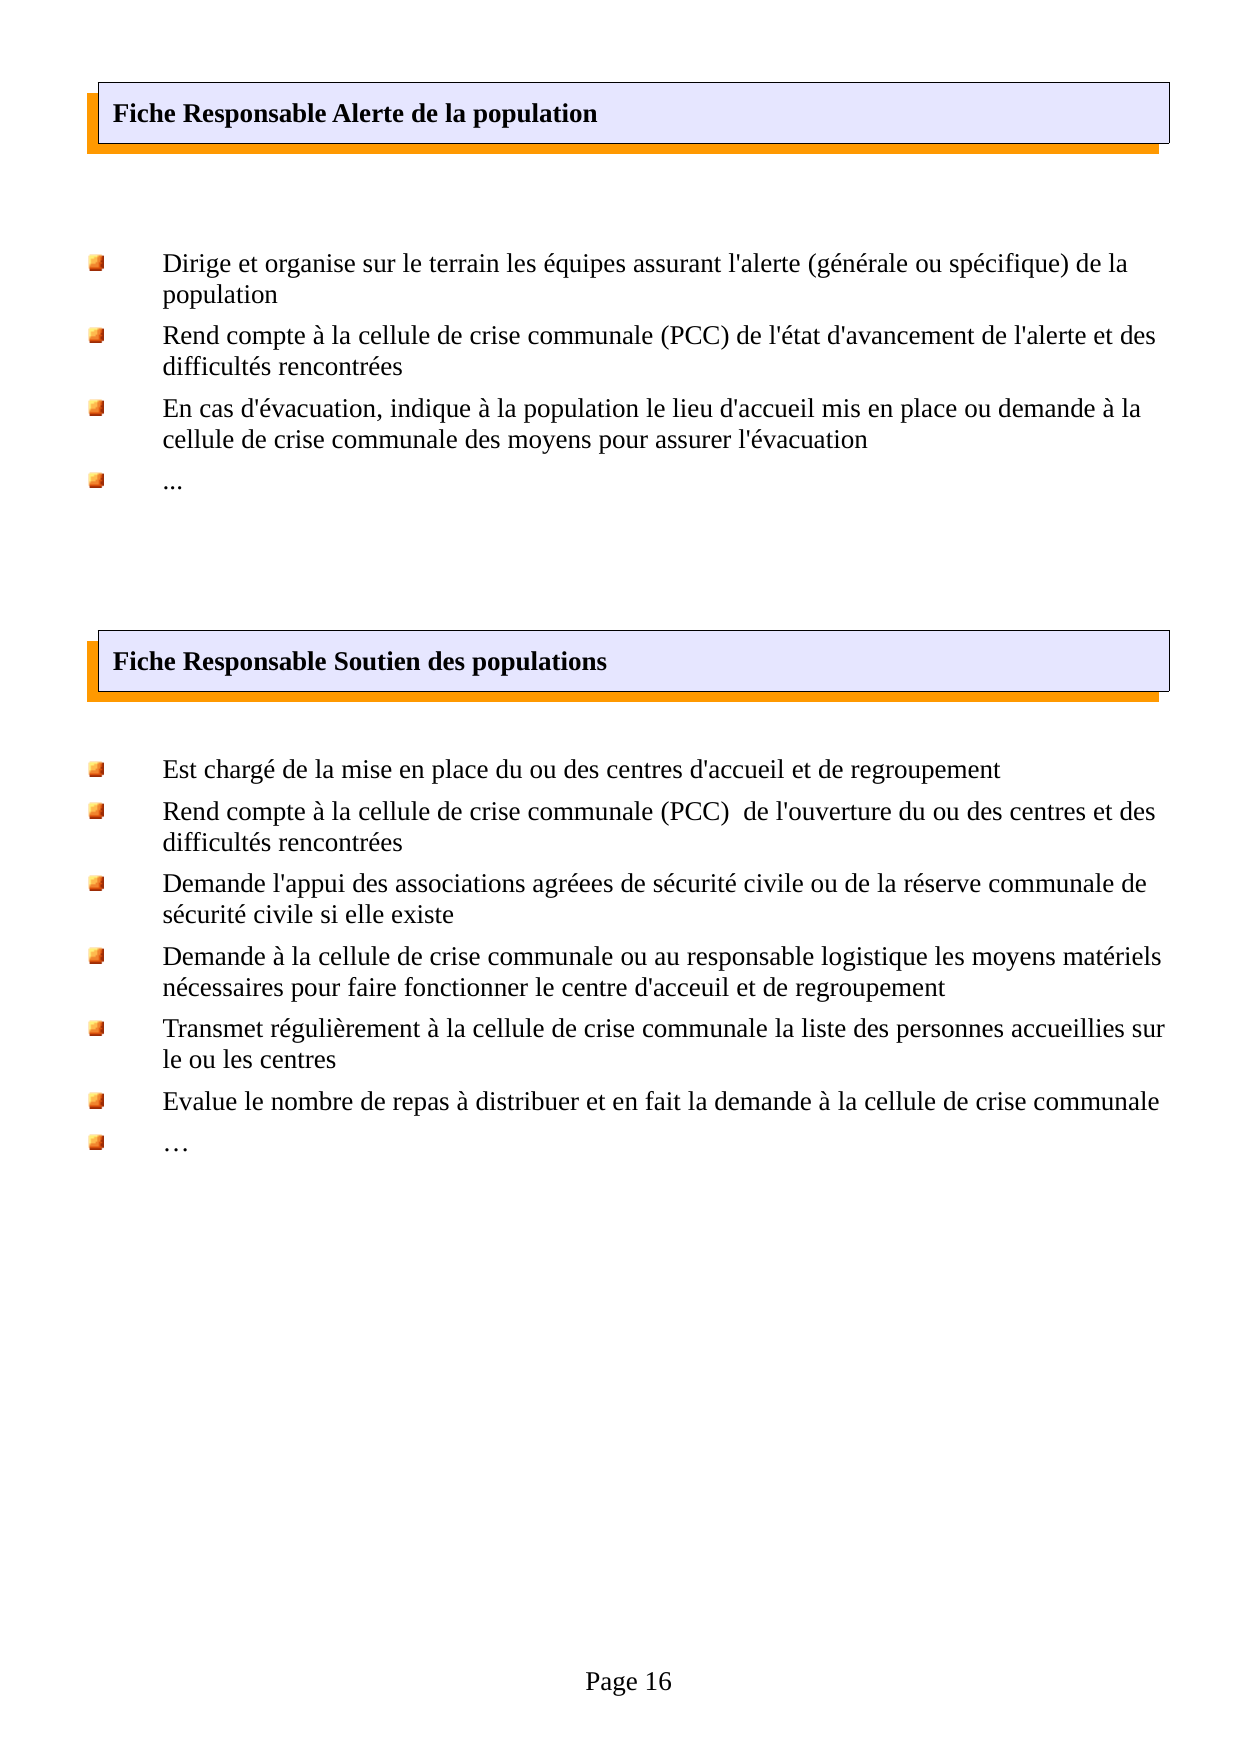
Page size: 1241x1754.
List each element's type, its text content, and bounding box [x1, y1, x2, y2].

picture [88, 1092, 104, 1109]
list Dirige et organise sur le terrain les équipes assurant l'alerte (générale ou spécifique) de la population [87, 247, 1169, 309]
list Transmet régulièrement à la cellule de crise communale la liste des personnes accueillies sur le ou les centres [87, 1013, 1169, 1075]
picture [88, 472, 104, 488]
list Demande l'appui des associations agréees de sécurité civile ou de la réserve communale de sécurité civile si elle existe [87, 868, 1169, 930]
picture [88, 1020, 104, 1036]
picture [88, 254, 104, 271]
list Rend compte à la cellule de crise communale (PCC) de l'état d'avancement de l'alerte et des difficultés rencontrées [87, 319, 1169, 382]
picture [88, 875, 104, 891]
text Fiche Responsable Alerte de la population [99, 83, 1169, 143]
list Demande à la cellule de crise communale ou au responsable logistique les moyens matériels nécessaires pour faire fonctionner le centre d'acceuil et de regroupement [87, 940, 1169, 1002]
text Fiche Responsable Soutien des populations [99, 631, 1169, 691]
list Est chargé de la mise en place du ou des centres d'accueil et de regroupement [87, 754, 1169, 785]
list … [87, 1127, 1169, 1158]
picture [88, 802, 104, 819]
picture [88, 399, 104, 416]
list Rend compte à la cellule de crise communale (PCC) de l'ouverture du ou des centres et des difficultés rencontrées [87, 795, 1169, 857]
list Evalue le nombre de repas à distribuer et en fait la demande à la cellule de crise communale [87, 1085, 1169, 1116]
picture [88, 947, 104, 964]
picture [88, 1134, 104, 1150]
list En cas d'évacuation, indique à la population le lieu d'accueil mis en place ou demande à la cellule de crise communale des moyens pour assurer l'évacuation [87, 392, 1169, 454]
list ... [87, 464, 1169, 496]
text Page 16 [87, 1666, 1169, 1697]
picture [88, 761, 104, 777]
picture [88, 327, 104, 343]
